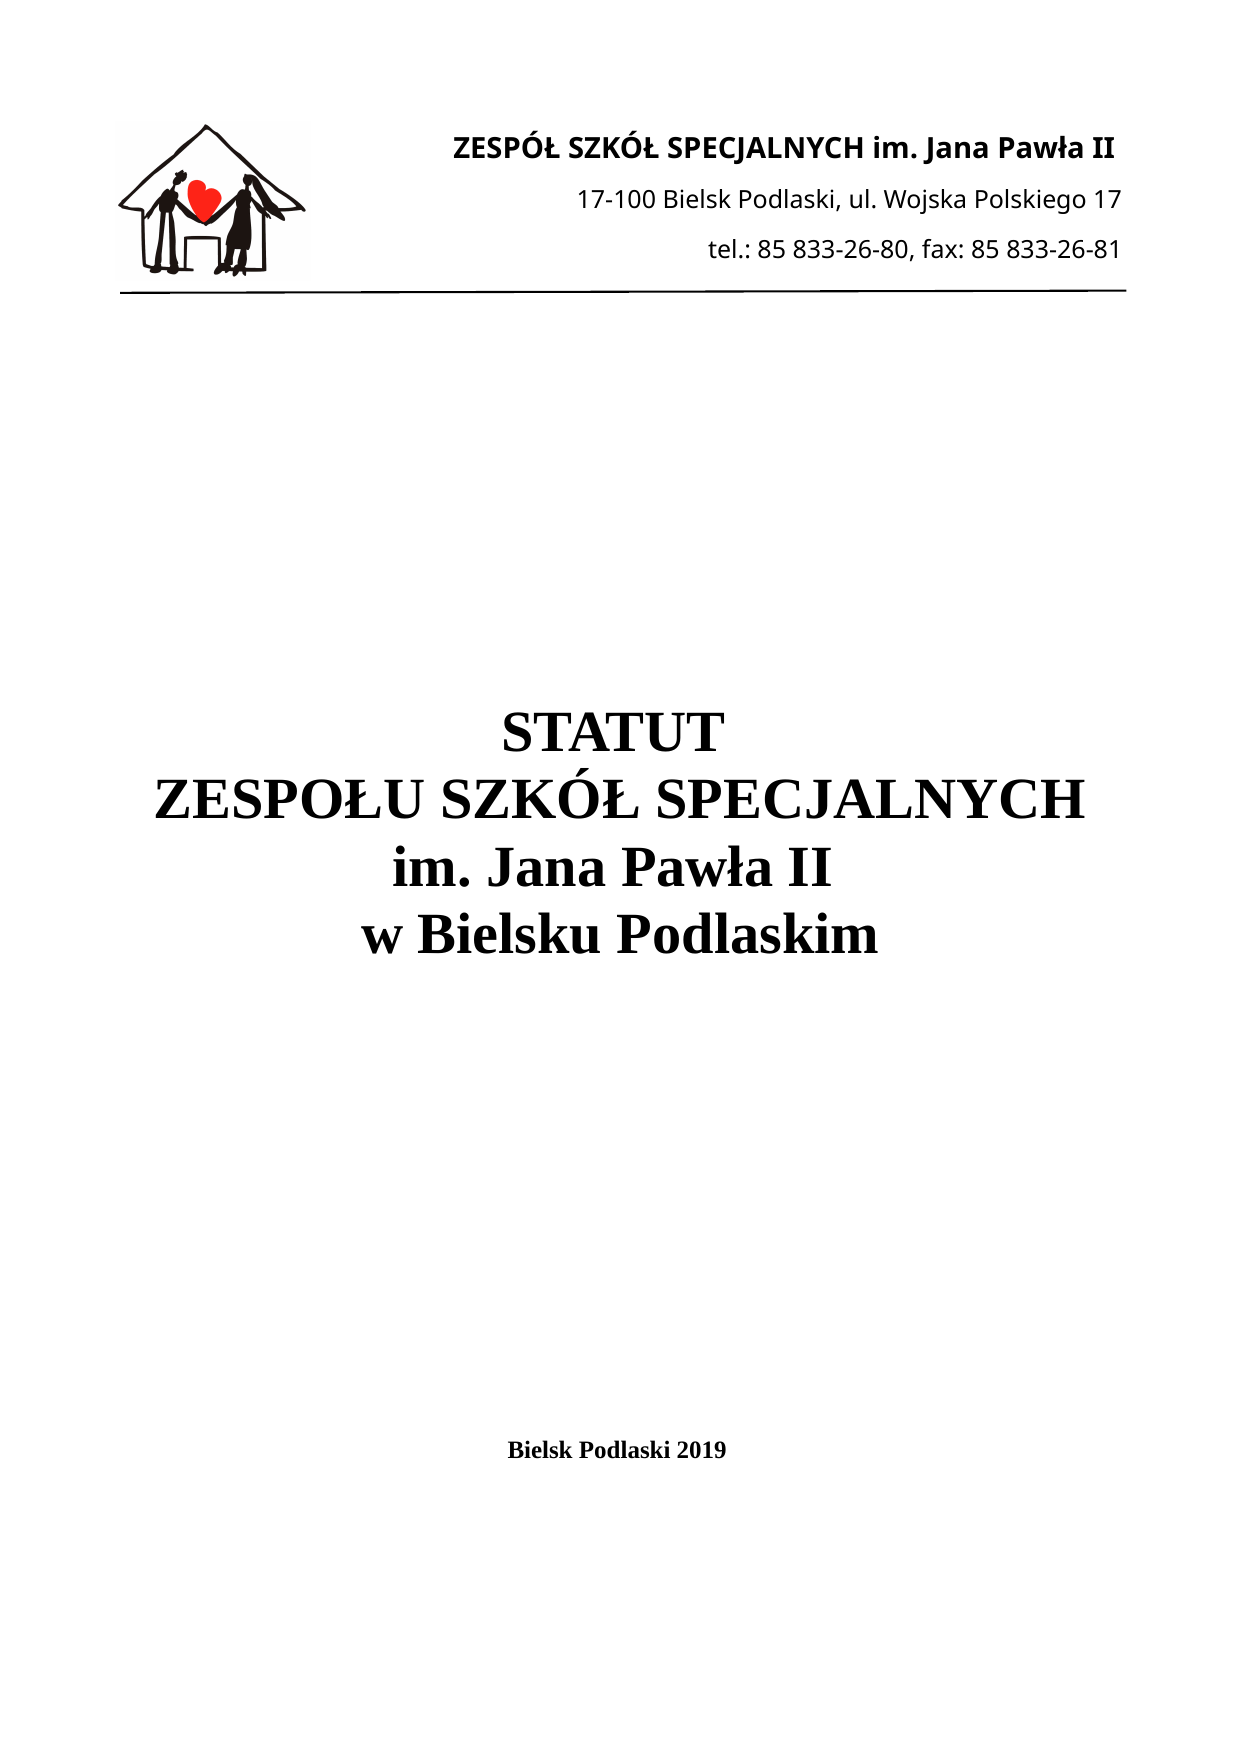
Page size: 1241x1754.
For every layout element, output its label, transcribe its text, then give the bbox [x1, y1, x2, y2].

text ZESPOŁU SZKÓŁ SPECJALNYCH im. Jana Pawła II [118, 764, 1122, 899]
picture [115, 121, 311, 281]
text STATUT [118, 697, 1122, 764]
text tel.: 85 833-26-80, fax: 85 833-26-81 [339, 218, 1122, 268]
text Bielsk Podlaski 2019 [118, 1435, 1122, 1464]
text ZESPÓŁ SZKÓŁ SPECJALNYCH im. Jana Pawła II [118, 118, 1122, 168]
text 17-100 Bielsk Podlaski, ul. Wojska Polskiego 17 [339, 168, 1122, 218]
text w Bielsku Podlaskim [118, 899, 1122, 966]
